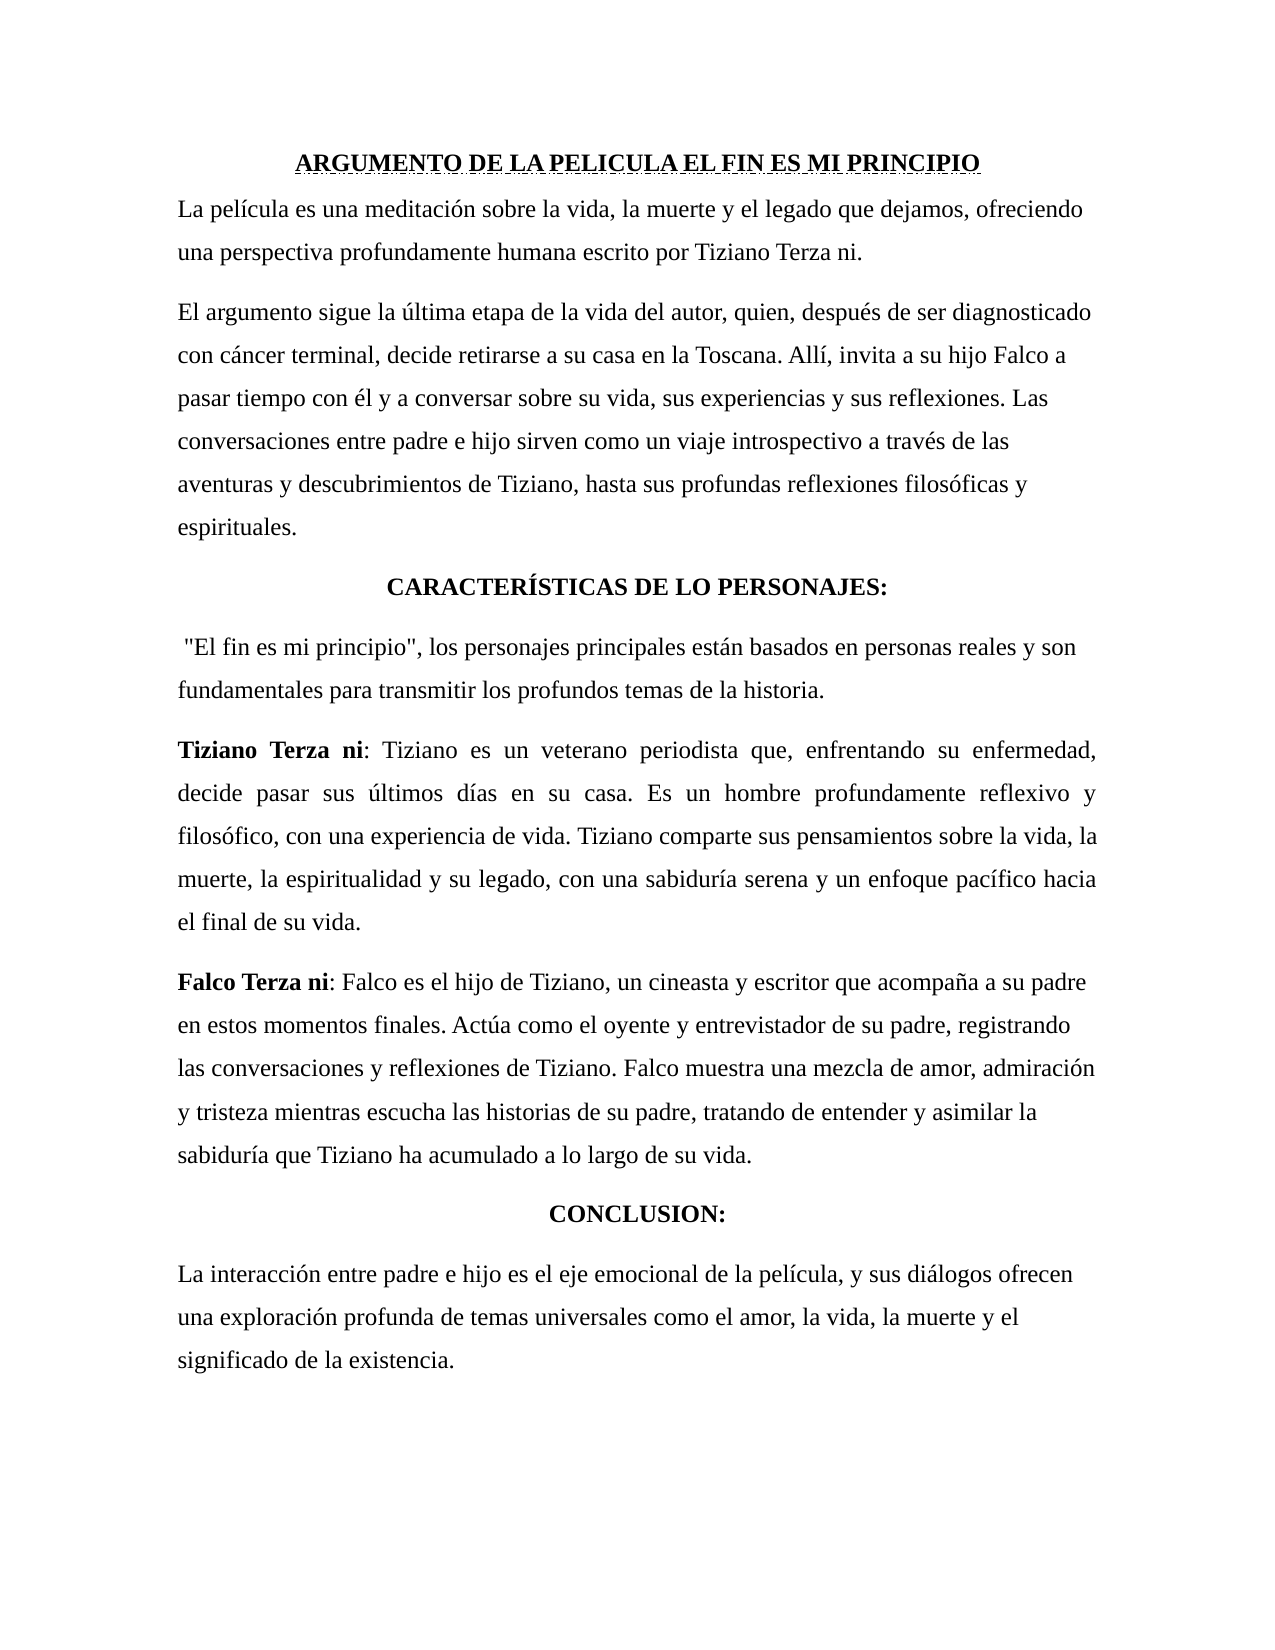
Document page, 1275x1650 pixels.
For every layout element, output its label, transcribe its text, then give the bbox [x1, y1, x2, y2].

text ARGUMENTO DE LA PELICULA EL FIN ES MI PRINCIPIO [177, 148, 1098, 176]
text La película es una meditación sobre la vida, la muerte y el legado que dejamos, ofreciendo una perspectiva profundamente humana escrito por Tiziano Terza ni. [177, 194, 1098, 266]
